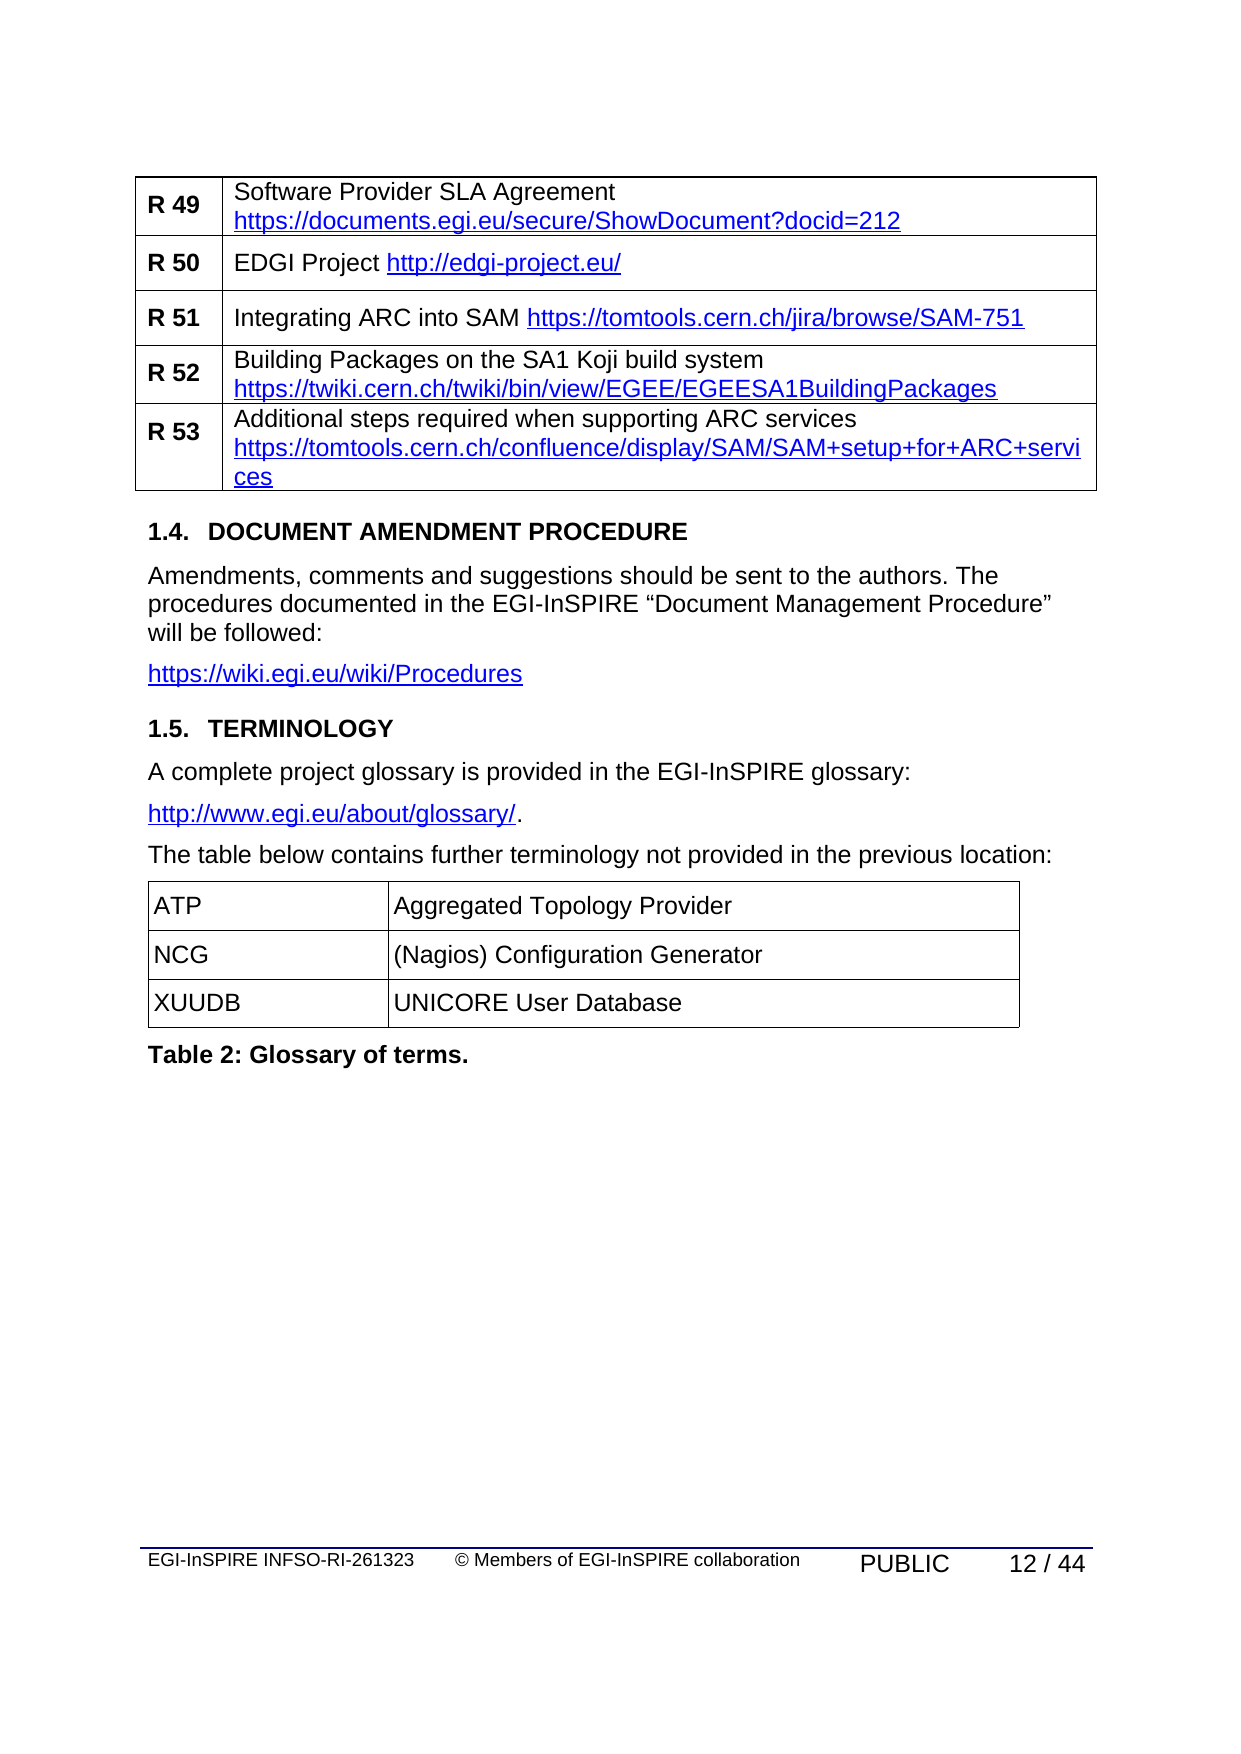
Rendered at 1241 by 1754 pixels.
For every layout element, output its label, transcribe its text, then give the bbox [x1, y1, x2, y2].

text http://www.egi.eu/about/glossary/. [148, 799, 1093, 827]
table_cell R 53 [136, 404, 222, 490]
table_cell (Nagios) Configuration Generator [389, 931, 1019, 978]
subtitle Terminology [148, 714, 1093, 742]
subtitle Document amendment procedure [148, 517, 1093, 546]
table_cell UNICORE User Database [389, 980, 1019, 1027]
text Table 2: Glossary of terms. [148, 1040, 1093, 1068]
table_cell R 49 [136, 178, 222, 235]
table_cell Software Provider SLA Agreement https://documents.egi.eu/secure/ShowDocument?docid=212 [223, 178, 1096, 235]
table_cell Integrating ARC into SAM https://tomtools.cern.ch/jira/browse/SAM-751 [223, 291, 1096, 344]
table_cell Building Packages on the SA1 Koji build system https://twiki.cern.ch/twiki/bin/view/EGEE/EGEESA1BuildingPackages [223, 346, 1096, 403]
text The table below contains further terminology not provided in the previous location: [148, 840, 1093, 869]
table_cell XUUDB [149, 980, 388, 1027]
table_cell Additional steps required when supporting ARC services https://tomtools.cern.ch/confluence/display/SAM/SAM+setup+for+ARC+services [223, 404, 1096, 490]
table_cell R 50 [136, 236, 222, 290]
table_header Aggregated Topology Provider [389, 882, 1019, 930]
table_cell R 51 [136, 291, 222, 344]
text A complete project glossary is provided in the EGI-InSPIRE glossary: [148, 757, 1093, 786]
table_header ATP [149, 882, 388, 930]
table_cell R 52 [136, 346, 222, 403]
table_cell EDGI Project http://edgi-project.eu/ [223, 236, 1096, 290]
text https://wiki.egi.eu/wiki/Procedures [148, 659, 1093, 688]
text Amendments, comments and suggestions should be sent to the authors. The procedures documented in the EGI-InSPIRE “Document Management Procedure” will be followed: [148, 561, 1093, 647]
table_cell NCG [149, 931, 388, 978]
